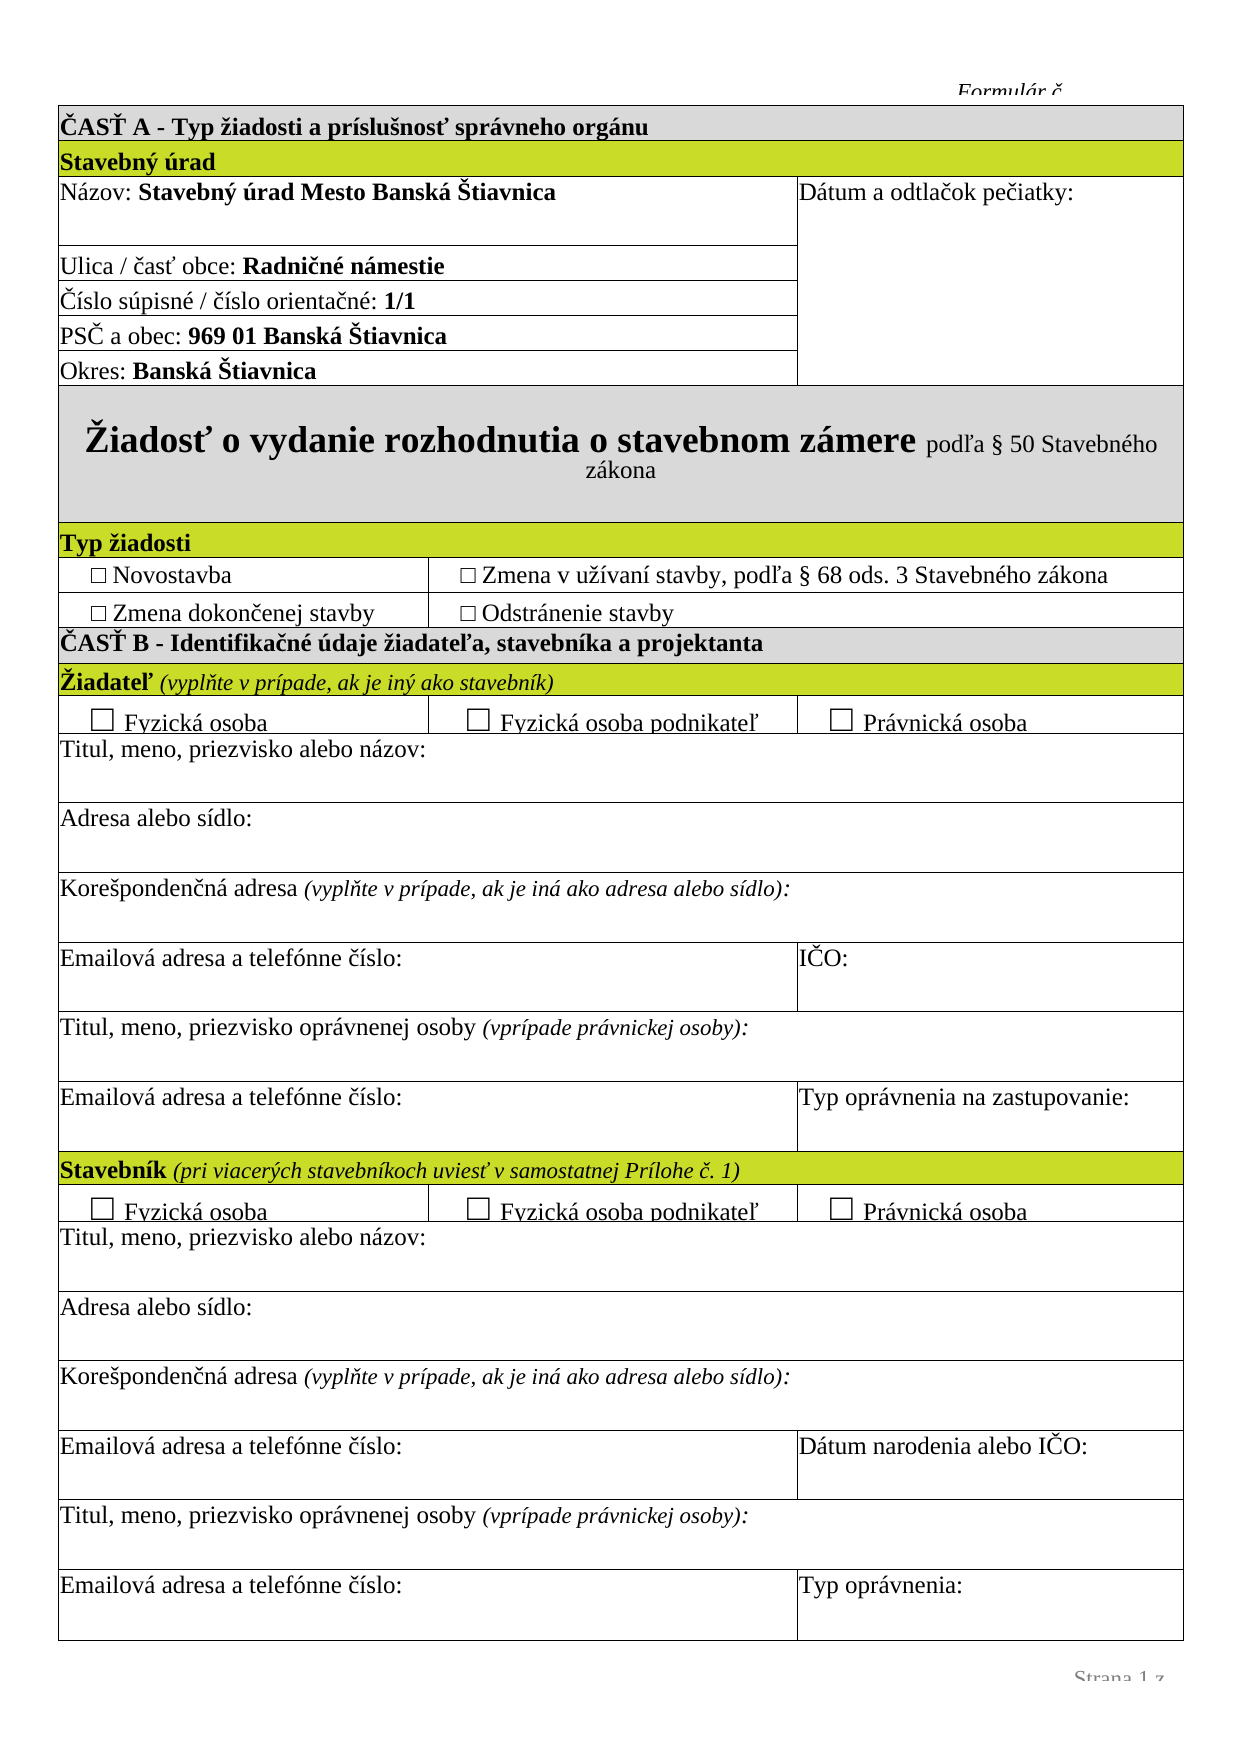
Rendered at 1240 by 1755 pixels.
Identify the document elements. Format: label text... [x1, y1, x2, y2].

table_cell Názov: Stavebný úrad Mesto Banská Štiavnica [59, 177, 797, 245]
table_cell □ Fyzická osoba podnikateľ [429, 1185, 797, 1221]
table_cell Typ žiadosti [59, 523, 1183, 557]
table_cell Dátum a odtlačok pečiatky: [798, 177, 1183, 385]
table_cell □ Zmena v užívaní stavby, podľa § 68 ods. 3 Stavebného zákona [429, 558, 1183, 592]
table_cell Číslo súpisné / číslo orientačné: 1/1 [59, 281, 797, 315]
table_cell Emailová adresa a telefónne číslo: [59, 1082, 797, 1151]
table_cell Stavebný úrad [59, 141, 1183, 176]
table_cell Korešpondenčná adresa (vyplňte v prípade, ak je iná ako adresa alebo sídlo): [59, 873, 1183, 942]
table_cell ČASŤ B - Identifikačné údaje žiadateľa, stavebníka a projektanta [59, 628, 1183, 663]
table_cell Titul, meno, priezvisko oprávnenej osoby (vprípade právnickej osoby): [59, 1500, 1183, 1569]
table_cell Titul, meno, priezvisko alebo názov: [59, 1222, 1183, 1291]
table_cell Emailová adresa a telefónne číslo: [59, 1431, 797, 1499]
table_header ČASŤ A - Typ žiadosti a príslušnosť správneho orgánu [59, 106, 1183, 140]
table_cell Adresa alebo sídlo: [59, 1292, 1183, 1360]
table_cell PSČ a obec: 969 01 Banská Štiavnica [59, 316, 797, 350]
table_cell □ Právnická osoba [798, 696, 1183, 733]
table_cell Typ oprávnenia na zastupovanie: [798, 1082, 1183, 1151]
table_cell Adresa alebo sídlo: [59, 803, 1183, 872]
table_cell Emailová adresa a telefónne číslo: [59, 1570, 797, 1640]
table_cell □ Právnická osoba [798, 1185, 1183, 1221]
table_cell Titul, meno, priezvisko oprávnenej osoby (vprípade právnickej osoby): [59, 1012, 1183, 1081]
table_cell Žiadosť o vydanie rozhodnutia o stavebnom zámere podľa § 50 Stavebného zákona [59, 386, 1183, 522]
table_cell Ulica / časť obce: Radničné námestie [59, 246, 797, 280]
table_cell □ Fyzická osoba [59, 1185, 428, 1221]
table_cell Žiadateľ (vyplňte v prípade, ak je iný ako stavebník) [59, 664, 1183, 695]
table_cell Okres: Banská Štiavnica [59, 351, 797, 385]
table_cell Korešpondenčná adresa (vyplňte v prípade, ak je iná ako adresa alebo sídlo): [59, 1361, 1183, 1430]
table_cell Typ oprávnenia: [798, 1570, 1183, 1640]
table_cell □ Zmena dokončenej stavby [59, 593, 428, 627]
table_cell Emailová adresa a telefónne číslo: [59, 943, 797, 1011]
table_cell Titul, meno, priezvisko alebo názov: [59, 734, 1183, 802]
table_cell □ Odstránenie stavby [429, 593, 1183, 627]
table_cell Dátum narodenia alebo IČO: [798, 1431, 1183, 1499]
table_cell IČO: [798, 943, 1183, 1011]
table_cell □ Fyzická osoba [59, 696, 428, 733]
table_cell Stavebník (pri viacerých stavebníkoch uviesť v samostatnej Prílohe č. 1) [59, 1152, 1183, 1184]
table_cell □ Fyzická osoba podnikateľ [429, 696, 797, 733]
table_cell □ Novostavba [59, 558, 428, 592]
